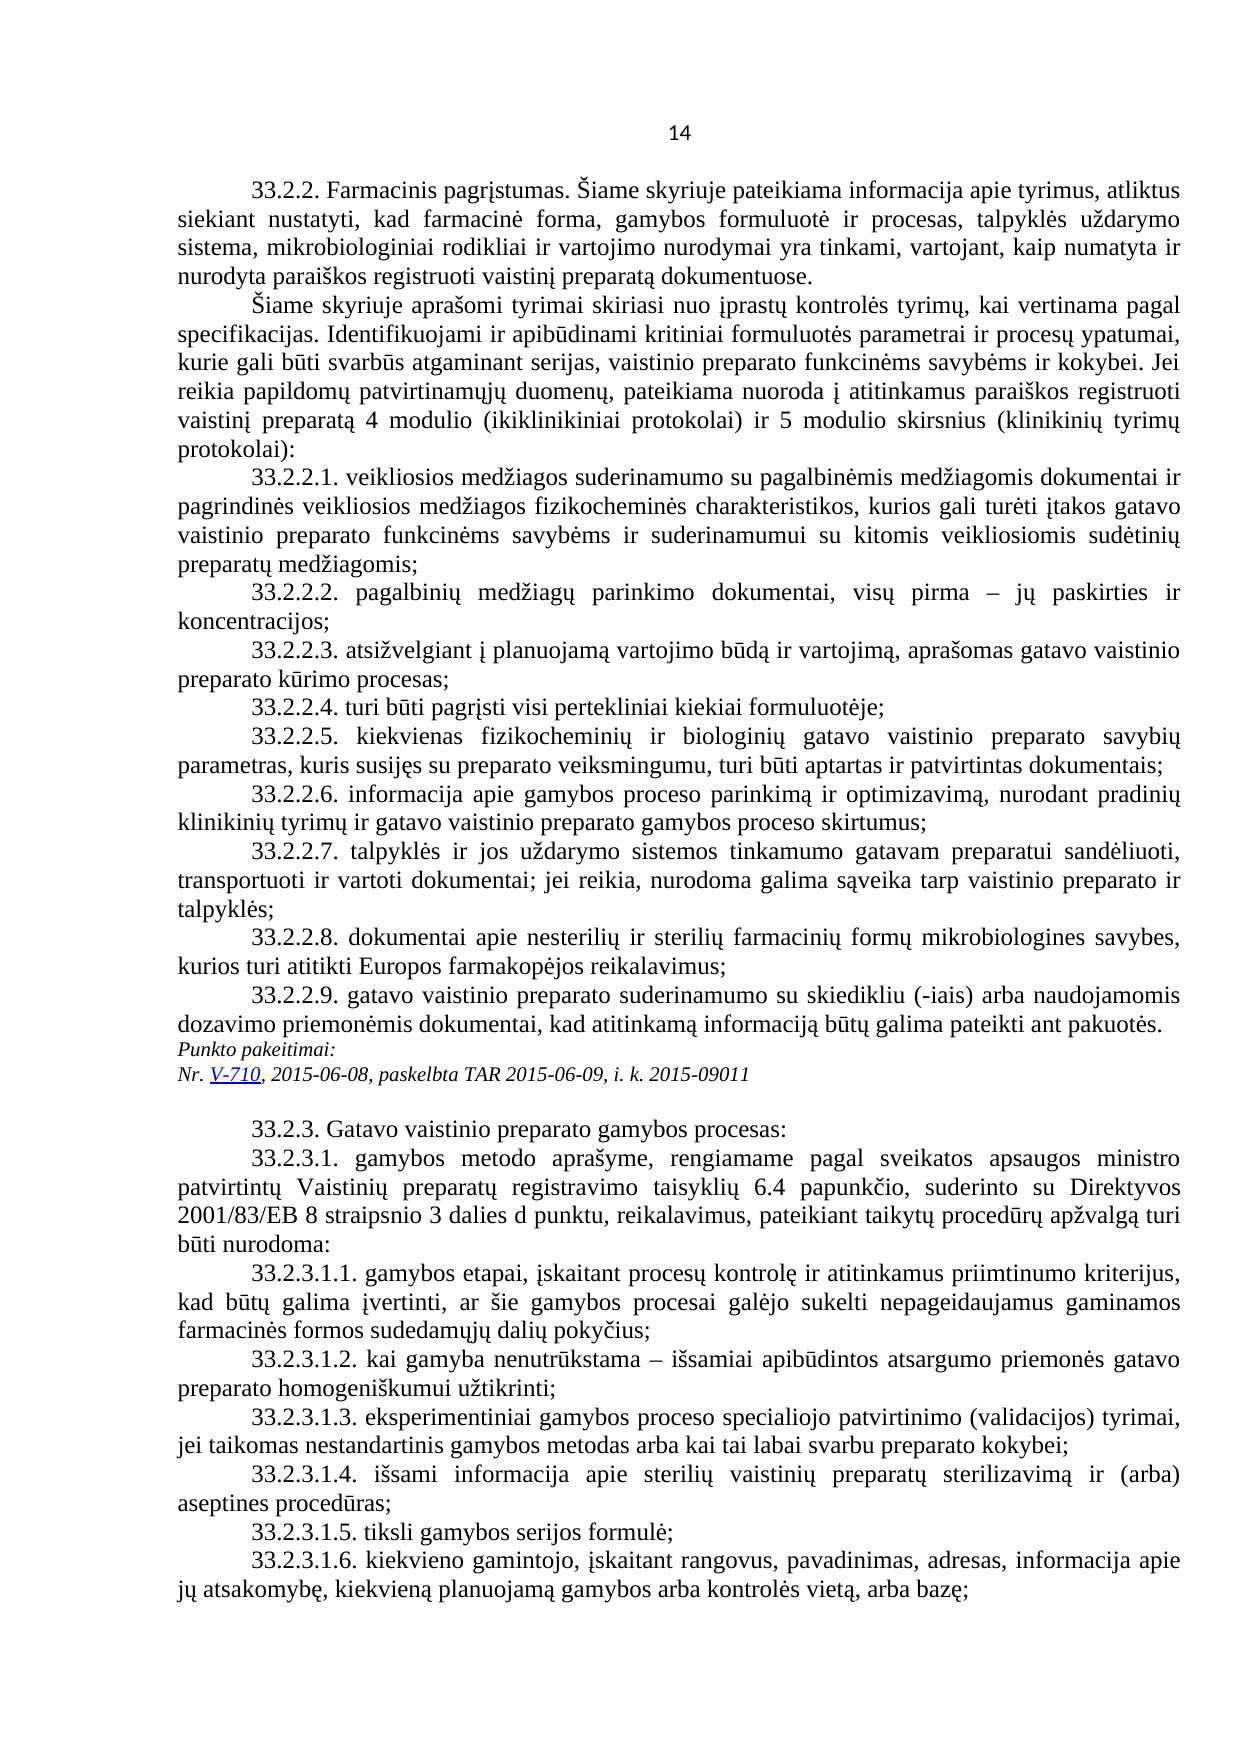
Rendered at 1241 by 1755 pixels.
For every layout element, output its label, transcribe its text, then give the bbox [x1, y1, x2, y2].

text 33.2.3.1.3. eksperimentiniai gamybos proceso specialiojo patvirtinimo (validacijos) tyrimai, jei taikomas nestandartinis gamybos metodas arba kai tai labai svarbu preparato kokybei; [177, 1402, 1181, 1459]
text 33.2.3.1.2. kai gamyba nenutrūkstama – išsamiai apibūdintos atsargumo priemonės gatavo preparato homogeniškumui užtikrinti; [177, 1344, 1181, 1402]
text 33.2.2.2. pagalbinių medžiagų parinkimo dokumentai, visų pirma – jų paskirties ir koncentracijos; [177, 577, 1181, 635]
text 33.2.3.1. gamybos metodo aprašyme, rengiamame pagal sveikatos apsaugos ministro patvirtintų Vaistinių preparatų registravimo taisyklių 6.4 papunkčio, suderinto su Direktyvos 2001/83/EB 8 straipsnio 3 dalies d punktu, reikalavimus, pateikiant taikytų procedūrų apžvalgą turi būti nurodoma: [177, 1143, 1181, 1258]
text 33.2.2.8. dokumentai apie nesterilių ir sterilių farmacinių formų mikrobiologines savybes, kurios turi atitikti Europos farmakopėjos reikalavimus; [177, 922, 1181, 980]
text 33.2.2.1. veikliosios medžiagos suderinamumo su pagalbinėmis medžiagomis dokumentai ir pagrindinės veikliosios medžiagos fizikocheminės charakteristikos, kurios gali turėti įtakos gatavo vaistinio preparato funkcinėms savybėms ir suderinamumui su kitomis veikliosiomis sudėtinių preparatų medžiagomis; [177, 462, 1181, 577]
text 33.2.2.7. talpyklės ir jos uždarymo sistemos tinkamumo gatavam preparatui sandėliuoti, transportuoti ir vartoti dokumentai; jei reikia, nurodoma galima sąveika tarp vaistinio preparato ir talpyklės; [177, 836, 1181, 922]
text Nr. V-710, 2015-06-08, paskelbta TAR 2015-06-09, i. k. 2015-09011 [177, 1061, 1181, 1086]
text 33.2.2.3. atsižvelgiant į planuojamą vartojimo būdą ir vartojimą, aprašomas gatavo vaistinio preparato kūrimo procesas; [177, 635, 1181, 692]
text 33.2.2.5. kiekvienas fizikocheminių ir biologinių gatavo vaistinio preparato savybių parametras, kuris susijęs su preparato veiksmingumu, turi būti aptartas ir patvirtintas dokumentais; [177, 721, 1181, 779]
text Punkto pakeitimai: [177, 1037, 1181, 1061]
text 33.2.3.1.6. kiekvieno gamintojo, įskaitant rangovus, pavadinimas, adresas, informacija apie jų atsakomybę, kiekvieną planuojamą gamybos arba kontrolės vietą, arba bazę; [177, 1546, 1181, 1603]
text 33.2.2.4. turi būti pagrįsti visi pertekliniai kiekiai formuluotėje; [177, 692, 1181, 721]
text 33.2.2.6. informacija apie gamybos proceso parinkimą ir optimizavimą, nurodant pradinių klinikinių tyrimų ir gatavo vaistinio preparato gamybos proceso skirtumus; [177, 779, 1181, 836]
text 33.2.3.1.1. gamybos etapai, įskaitant procesų kontrolę ir atitinkamus priimtinumo kriterijus, kad būtų galima įvertinti, ar šie gamybos procesai galėjo sukelti nepageidaujamus gaminamos farmacinės formos sudedamųjų dalių pokyčius; [177, 1258, 1181, 1344]
text 33.2.2.9. gatavo vaistinio preparato suderinamumo su skiedikliu (-iais) arba naudojamomis dozavimo priemonėmis dokumentai, kad atitinkamą informaciją būtų galima pateikti ant pakuotės. [177, 980, 1181, 1037]
text 33.2.3.1.4. išsami informacija apie sterilių vaistinių preparatų sterilizavimą ir (arba) aseptines procedūras; [177, 1459, 1181, 1517]
text Šiame skyriuje aprašomi tyrimai skiriasi nuo įprastų kontrolės tyrimų, kai vertinama pagal specifikacijas. Identifikuojami ir apibūdinami kritiniai formuluotės parametrai ir procesų ypatumai, kurie gali būti svarbūs atgaminant serijas, vaistinio preparato funkcinėms savybėms ir kokybei. Jei reikia papildomų patvirtinamųjų duomenų, pateikiama nuoroda į atitinkamus paraiškos registruoti vaistinį preparatą 4 modulio (ikiklinikiniai protokolai) ir 5 modulio skirsnius (klinikinių tyrimų protokolai): [177, 290, 1181, 462]
text 33.2.2. Farmacinis pagrįstumas. Šiame skyriuje pateikiama informacija apie tyrimus, atliktus siekiant nustatyti, kad farmacinė forma, gamybos formuluotė ir procesas, talpyklės uždarymo sistema, mikrobiologiniai rodikliai ir vartojimo nurodymai yra tinkami, vartojant, kaip numatyta ir nurodyta paraiškos registruoti vaistinį preparatą dokumentuose. [177, 175, 1181, 290]
text 33.2.3. Gatavo vaistinio preparato gamybos procesas: [177, 1114, 1181, 1143]
text 33.2.3.1.5. tiksli gamybos serijos formulė; [177, 1517, 1181, 1546]
